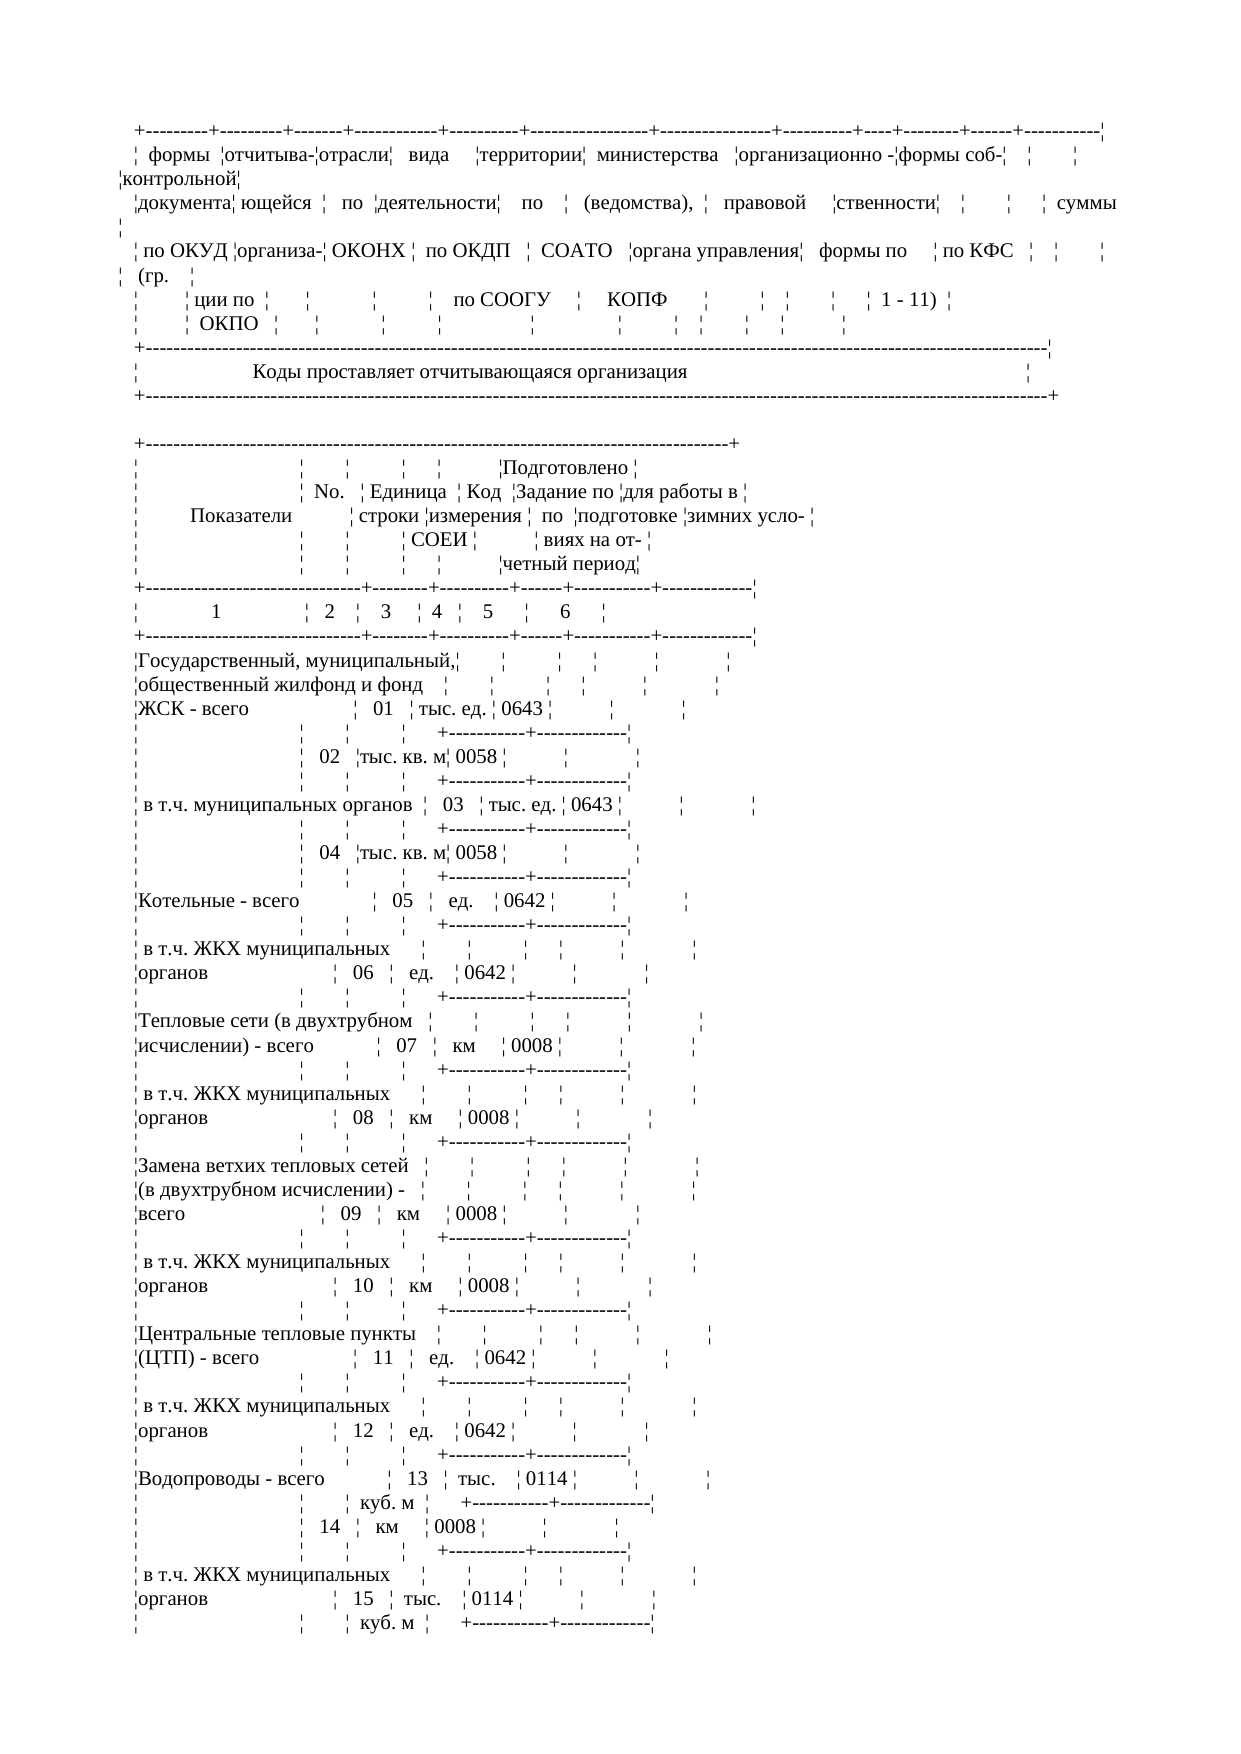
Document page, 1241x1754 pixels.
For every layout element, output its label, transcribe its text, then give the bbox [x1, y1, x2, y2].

text ¦ ¦ ¦ ¦ ¦ ¦Подготовлено ¦ [118, 455, 1122, 479]
text ¦ Коды проставляет отчитывающаяся организация ¦ [118, 359, 1122, 383]
text ¦органов ¦ 12 ¦ ед. ¦ 0642 ¦ ¦ ¦ [118, 1417, 1122, 1442]
text ¦ ¦ ¦ ¦ +-----------+-------------¦ [118, 720, 1122, 744]
text +-------------------------------+--------+----------+------+-----------+-------------¦ [118, 623, 1122, 647]
text ¦ЖСК - всего ¦ 01 ¦ тыс. ед. ¦ 0643 ¦ ¦ ¦ [118, 696, 1122, 720]
text ¦ в т.ч. ЖКХ муниципальных ¦ ¦ ¦ ¦ ¦ ¦ [118, 1562, 1122, 1586]
text ¦ Показатели ¦ строки ¦измерения ¦ по ¦подготовке ¦зимних усло- ¦ [118, 503, 1122, 527]
text ¦Котельные - всего ¦ 05 ¦ ед. ¦ 0642 ¦ ¦ ¦ [118, 888, 1122, 912]
text ¦ в т.ч. ЖКХ муниципальных ¦ ¦ ¦ ¦ ¦ ¦ [118, 936, 1122, 960]
text ¦ ¦ ¦ ¦ +-----------+-------------¦ [118, 768, 1122, 792]
text ¦Тепловые сети (в двухтрубном ¦ ¦ ¦ ¦ ¦ ¦ [118, 1008, 1122, 1032]
text ¦органов ¦ 15 ¦ тыс. ¦ 0114 ¦ ¦ ¦ [118, 1586, 1122, 1610]
text ¦ ¦ ¦ ¦ +-----------+-------------¦ [118, 1225, 1122, 1249]
text ¦ ¦ ¦ ¦ +-----------+-------------¦ [118, 1129, 1122, 1153]
text ¦исчислении) - всего ¦ 07 ¦ км ¦ 0008 ¦ ¦ ¦ [118, 1032, 1122, 1057]
text ¦ ¦ ¦ ¦ +-----------+-------------¦ [118, 912, 1122, 936]
text +---------+---------+-------+------------+----------+-----------------+----------------+----------+----+--------+------+-----------¦ [118, 118, 1122, 142]
text ¦Замена ветхих тепловых сетей ¦ ¦ ¦ ¦ ¦ ¦ [118, 1153, 1122, 1177]
text +----------------------------------------------------------------------------------------------------------------------------------¦ [118, 335, 1122, 359]
text ¦ по ОКУД ¦организа-¦ ОКОНХ ¦ по ОКДП ¦ СОАТО ¦органа управления¦ формы по ¦ по КФС ¦ ¦ ¦ ¦ (гр. ¦ [118, 238, 1122, 287]
text ¦всего ¦ 09 ¦ км ¦ 0008 ¦ ¦ ¦ [118, 1201, 1122, 1225]
text ¦органов ¦ 10 ¦ км ¦ 0008 ¦ ¦ ¦ [118, 1273, 1122, 1297]
text ¦ в т.ч. муниципальных органов ¦ 03 ¦ тыс. ед. ¦ 0643 ¦ ¦ ¦ [118, 792, 1122, 816]
text ¦ ¦ ¦ ¦ +-----------+-------------¦ [118, 1442, 1122, 1466]
text ¦ ¦ ¦ ¦ +-----------+-------------¦ [118, 864, 1122, 888]
text ¦ ¦ ¦ ¦ +-----------+-------------¦ [118, 1057, 1122, 1081]
text ¦ в т.ч. ЖКХ муниципальных ¦ ¦ ¦ ¦ ¦ ¦ [118, 1081, 1122, 1105]
text ¦ ¦ ¦ ¦ ¦ ¦четный период¦ [118, 551, 1122, 575]
text ¦документа¦ ющейся ¦ по ¦деятельности¦ по ¦ (ведомства), ¦ правовой ¦ственности¦ ¦ ¦ ¦ суммы ¦ [118, 190, 1122, 238]
text ¦Водопроводы - всего ¦ 13 ¦ тыс. ¦ 0114 ¦ ¦ ¦ [118, 1466, 1122, 1490]
text ¦ ¦ ¦ ¦ +-----------+-------------¦ [118, 984, 1122, 1008]
text ¦ ¦ ¦ ¦ СОЕИ ¦ ¦ виях на от- ¦ [118, 527, 1122, 551]
text ¦ ¦ ции по ¦ ¦ ¦ ¦ по СООГУ ¦ КОПФ ¦ ¦ ¦ ¦ ¦ 1 - 11) ¦ [118, 287, 1122, 311]
text +------------------------------------------------------------------------------------+ [118, 431, 1122, 455]
text ¦ ¦ ¦ ¦ +-----------+-------------¦ [118, 1538, 1122, 1562]
text ¦Центральные тепловые пункты ¦ ¦ ¦ ¦ ¦ ¦ [118, 1321, 1122, 1345]
text ¦Государственный, муниципальный,¦ ¦ ¦ ¦ ¦ ¦ [118, 647, 1122, 672]
text ¦ ¦ 02 ¦тыс. кв. м¦ 0058 ¦ ¦ ¦ [118, 744, 1122, 768]
text ¦ ¦ ¦ ¦ +-----------+-------------¦ [118, 1369, 1122, 1393]
text ¦ 1 ¦ 2 ¦ 3 ¦ 4 ¦ 5 ¦ 6 ¦ [118, 599, 1122, 623]
text ¦органов ¦ 06 ¦ ед. ¦ 0642 ¦ ¦ ¦ [118, 960, 1122, 984]
text ¦органов ¦ 08 ¦ км ¦ 0008 ¦ ¦ ¦ [118, 1105, 1122, 1129]
text ¦ ¦ ¦ куб. м ¦ +-----------+-------------¦ [118, 1610, 1122, 1634]
text ¦ ¦ ¦ ¦ +-----------+-------------¦ [118, 1297, 1122, 1321]
text ¦ ¦ ¦ ¦ +-----------+-------------¦ [118, 816, 1122, 840]
text ¦ в т.ч. ЖКХ муниципальных ¦ ¦ ¦ ¦ ¦ ¦ [118, 1249, 1122, 1273]
text ¦ ¦ ¦ куб. м ¦ +-----------+-------------¦ [118, 1490, 1122, 1514]
text ¦ ¦ No. ¦ Единица ¦ Код ¦Задание по ¦для работы в ¦ [118, 479, 1122, 503]
text ¦(ЦТП) - всего ¦ 11 ¦ ед. ¦ 0642 ¦ ¦ ¦ [118, 1345, 1122, 1369]
text ¦ ¦ ОКПО ¦ ¦ ¦ ¦ ¦ ¦ ¦ ¦ ¦ ¦ ¦ [118, 311, 1122, 335]
text ¦ ¦ 14 ¦ км ¦ 0008 ¦ ¦ ¦ [118, 1514, 1122, 1538]
text ¦ в т.ч. ЖКХ муниципальных ¦ ¦ ¦ ¦ ¦ ¦ [118, 1393, 1122, 1417]
text +----------------------------------------------------------------------------------------------------------------------------------+ [118, 383, 1122, 407]
text +-------------------------------+--------+----------+------+-----------+-------------¦ [118, 575, 1122, 599]
text ¦(в двухтрубном исчислении) - ¦ ¦ ¦ ¦ ¦ ¦ [118, 1177, 1122, 1201]
text ¦ формы ¦отчитыва-¦отрасли¦ вида ¦территории¦ министерства ¦организационно -¦формы соб-¦ ¦ ¦ ¦контрольной¦ [118, 142, 1122, 190]
text ¦общественный жилфонд и фонд ¦ ¦ ¦ ¦ ¦ ¦ [118, 672, 1122, 696]
text ¦ ¦ 04 ¦тыс. кв. м¦ 0058 ¦ ¦ ¦ [118, 840, 1122, 864]
